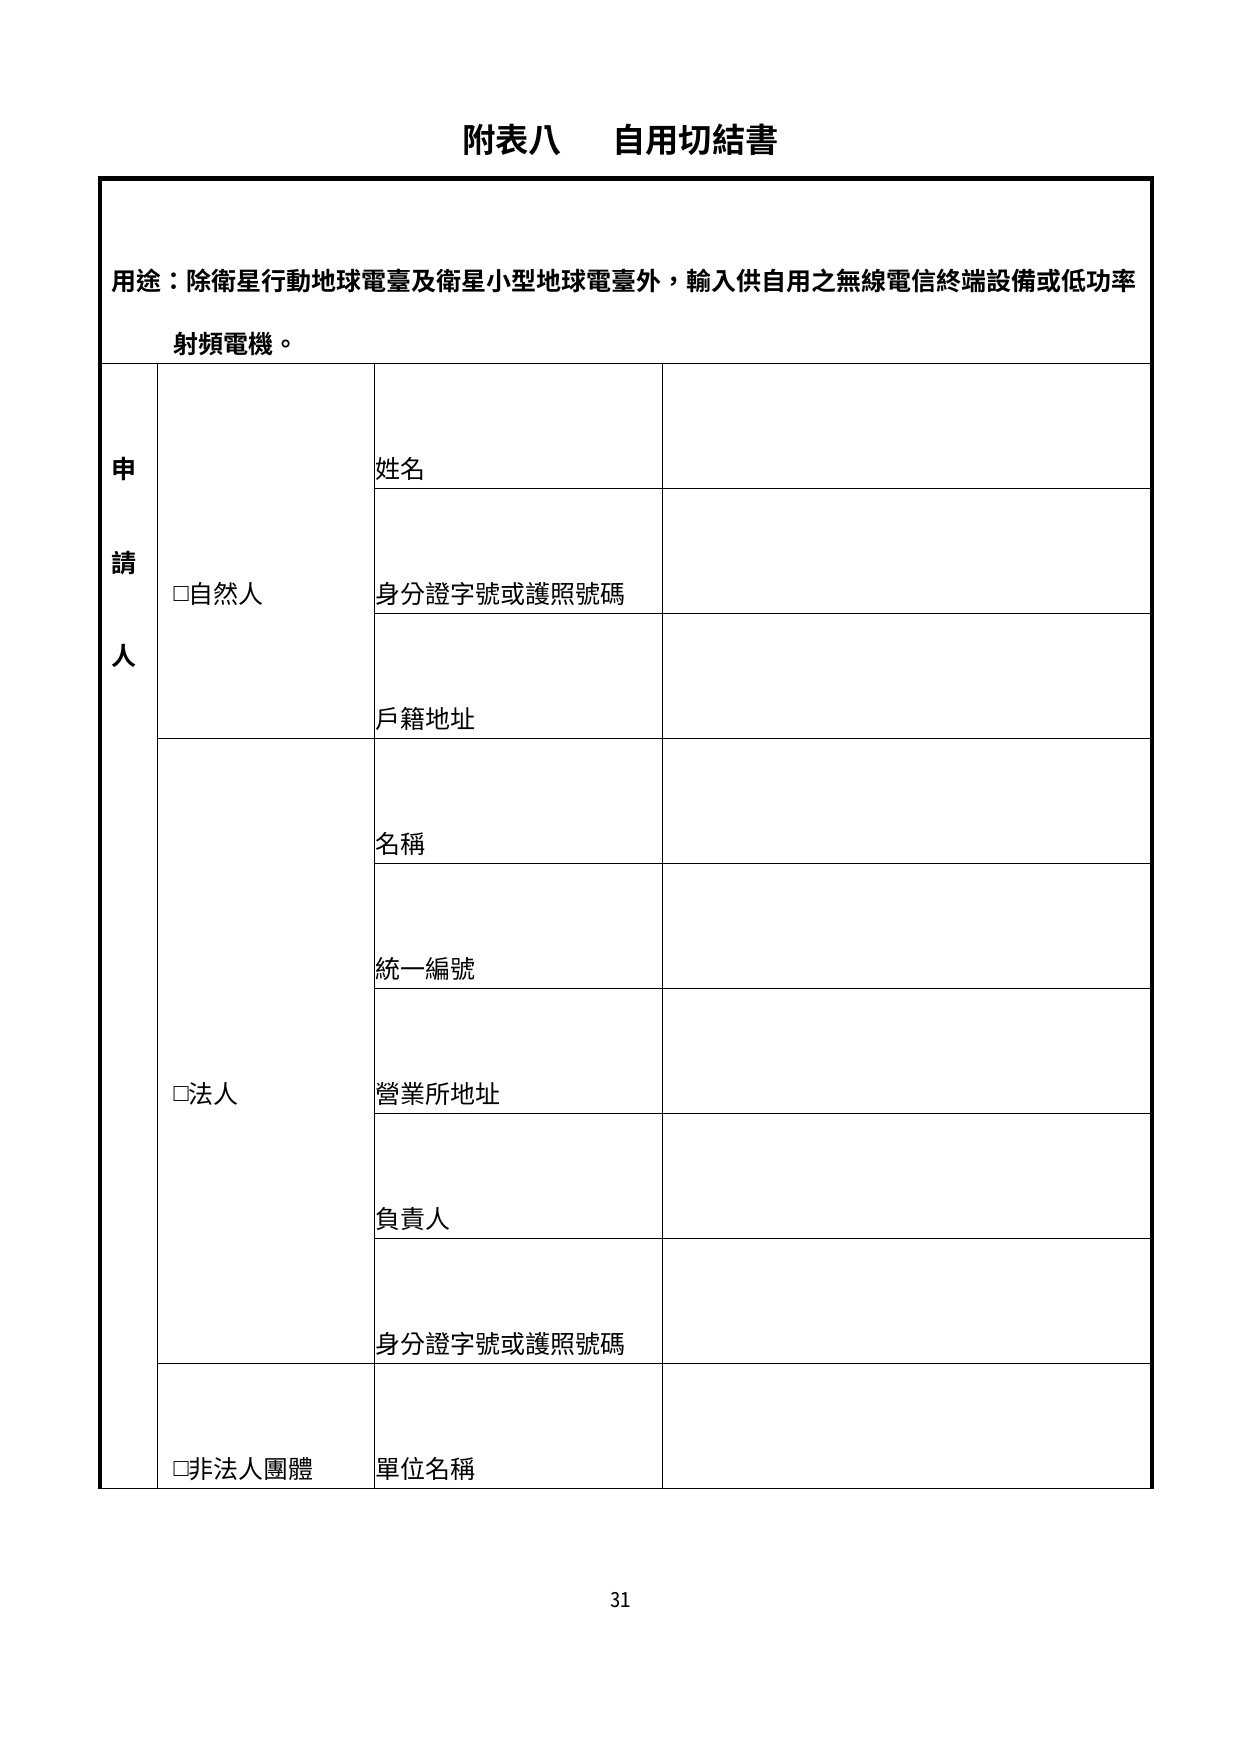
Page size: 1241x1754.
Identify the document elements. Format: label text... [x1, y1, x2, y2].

table_cell 負責人 [375, 1114, 662, 1238]
table_cell [663, 614, 1150, 738]
table_cell [663, 864, 1150, 988]
table_cell [663, 1239, 1150, 1363]
text 附表八 自用切結書 [89, 113, 1152, 162]
table_cell 申請人 [102, 364, 157, 1488]
table_cell [663, 989, 1150, 1113]
table_cell [663, 739, 1150, 863]
table_cell 姓名 [375, 364, 662, 488]
table_cell 戶籍地址 [375, 614, 662, 738]
table_cell □法人 [158, 739, 374, 1363]
table_cell [663, 364, 1150, 488]
table_cell [663, 1114, 1150, 1238]
table_cell 名稱 [375, 739, 662, 863]
table_cell 身分證字號或護照號碼 [375, 489, 662, 613]
table_cell 身分證字號或護照號碼 [375, 1239, 662, 1363]
table_cell [663, 489, 1150, 613]
table_cell □非法人團體 [158, 1364, 374, 1488]
table_cell □自然人 [158, 364, 374, 738]
table_cell 營業所地址 [375, 989, 662, 1113]
table_header 用途：除衛星行動地球電臺及衛星小型地球電臺外，輸入供自用之無線電信終端設備或低功率射頻電機。 [102, 181, 1150, 363]
table_cell [663, 1364, 1150, 1488]
table_cell 統一編號 [375, 864, 662, 988]
table_cell 單位名稱 [375, 1364, 662, 1488]
